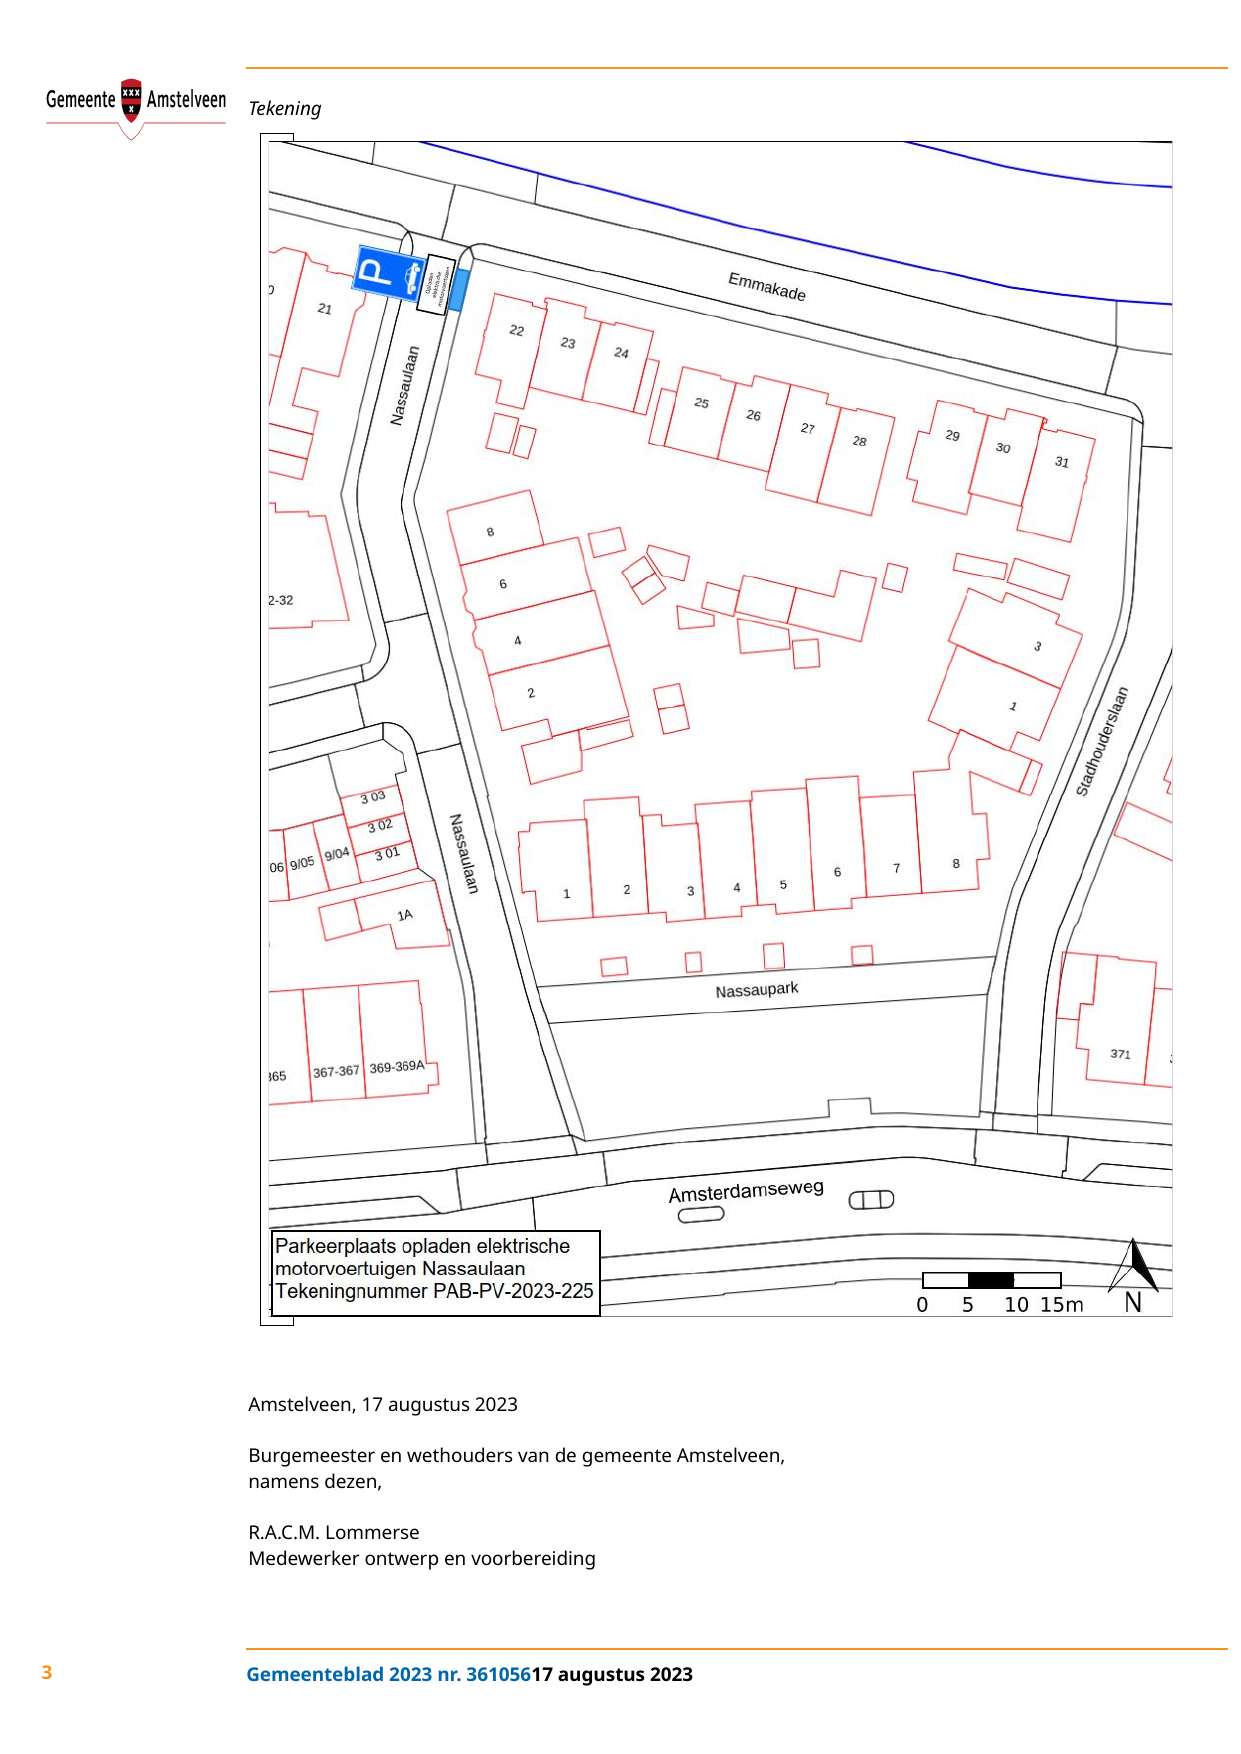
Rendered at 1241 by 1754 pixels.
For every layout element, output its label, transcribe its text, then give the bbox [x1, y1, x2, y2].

picture [41, 47, 231, 172]
text Medewerker ontwerp en voorbereiding [248, 1545, 1152, 1571]
text R.A.C.M. Lommerse [248, 1519, 1152, 1545]
text Amstelveen, 17 augustus 2023 [248, 1391, 1152, 1417]
text namens dezen, [248, 1468, 1152, 1494]
text Tekening [248, 95, 1152, 121]
text Burgemeester en wethouders van de gemeente Amstelveen, [248, 1442, 1152, 1468]
picture [268, 141, 1173, 1317]
